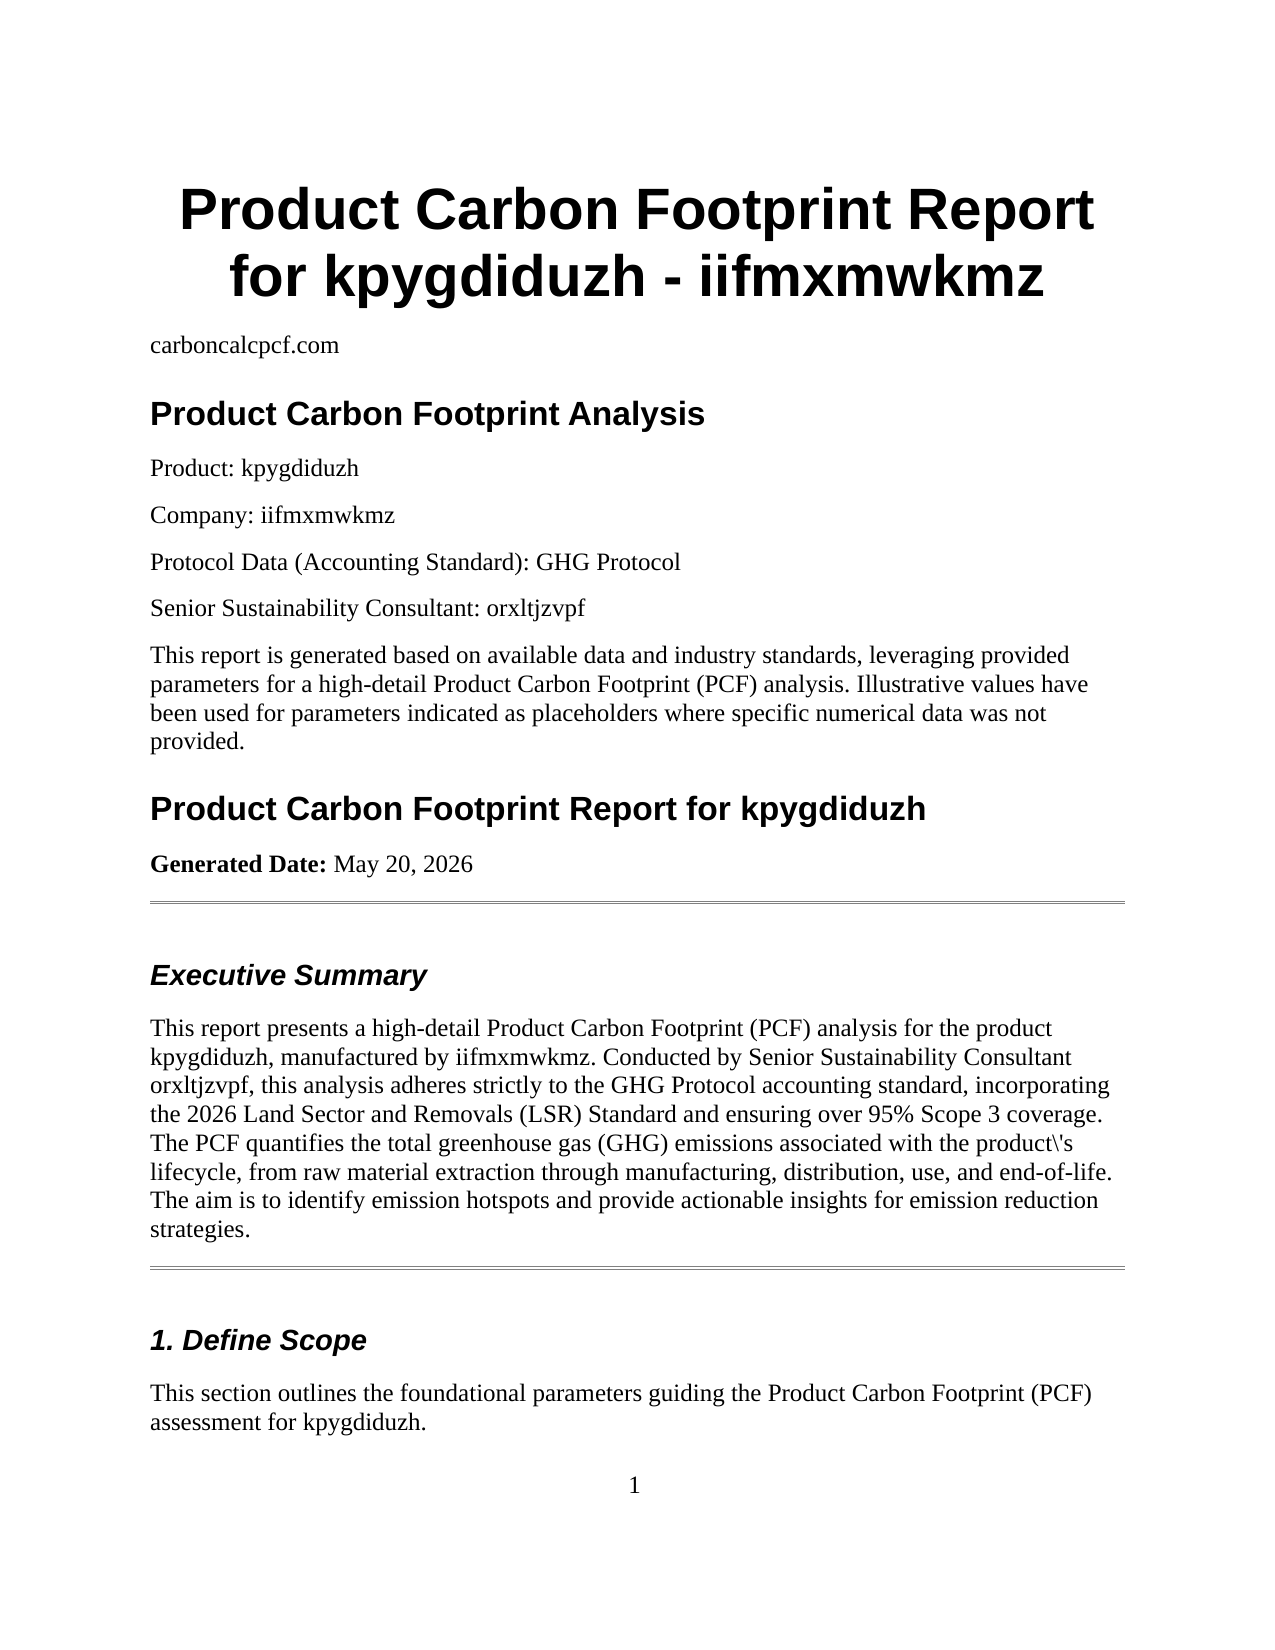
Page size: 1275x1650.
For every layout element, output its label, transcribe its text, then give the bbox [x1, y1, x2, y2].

subtitle 1. Define Scope [150, 1323, 1125, 1357]
subtitle Product Carbon Footprint Report for kpygdiduzh [150, 789, 1125, 828]
subtitle Executive Summary [150, 958, 1125, 992]
text Company: iifmxmwkmz [150, 500, 1125, 529]
text carboncalcpcf.com [150, 331, 1125, 359]
text This report presents a high-detail Product Carbon Footprint (PCF) analysis for the product kpygdiduzh, manufactured by iifmxmwkmz. Conducted by Senior Sustainability Consultant orxltjzvpf, this analysis adheres strictly to the GHG Protocol accounting standard, incorporating the 2026 Land Sector and Removals (LSR) Standard and ensuring over 95% Scope 3 coverage. The PCF quantifies the total greenhouse gas (GHG) emissions associated with the product\'s lifecycle, from raw material extraction through manufacturing, distribution, use, and end-of-life. The aim is to identify emission hotspots and provide actionable insights for emission reduction strategies. [150, 1013, 1125, 1243]
subtitle Product Carbon Footprint Analysis [150, 393, 1125, 432]
text This section outlines the foundational parameters guiding the Product Carbon Footprint (PCF) assessment for kpygdiduzh. [150, 1378, 1125, 1436]
text Product: kpygdiduzh [150, 453, 1125, 482]
text This report is generated based on available data and industry standards, leveraging provided parameters for a high-detail Product Carbon Footprint (PCF) analysis. Illustrative values have been used for parameters indicated as placeholders where specific numerical data was not provided. [150, 640, 1125, 755]
text Protocol Data (Accounting Standard): GHG Protocol [150, 547, 1125, 576]
text Senior Sustainability Consultant: orxltjzvpf [150, 593, 1125, 622]
text Generated Date: May 20, 2026 [150, 849, 1125, 878]
title Product Carbon Footprint Report for kpygdiduzh - iifmxmwkmz [150, 175, 1125, 309]
